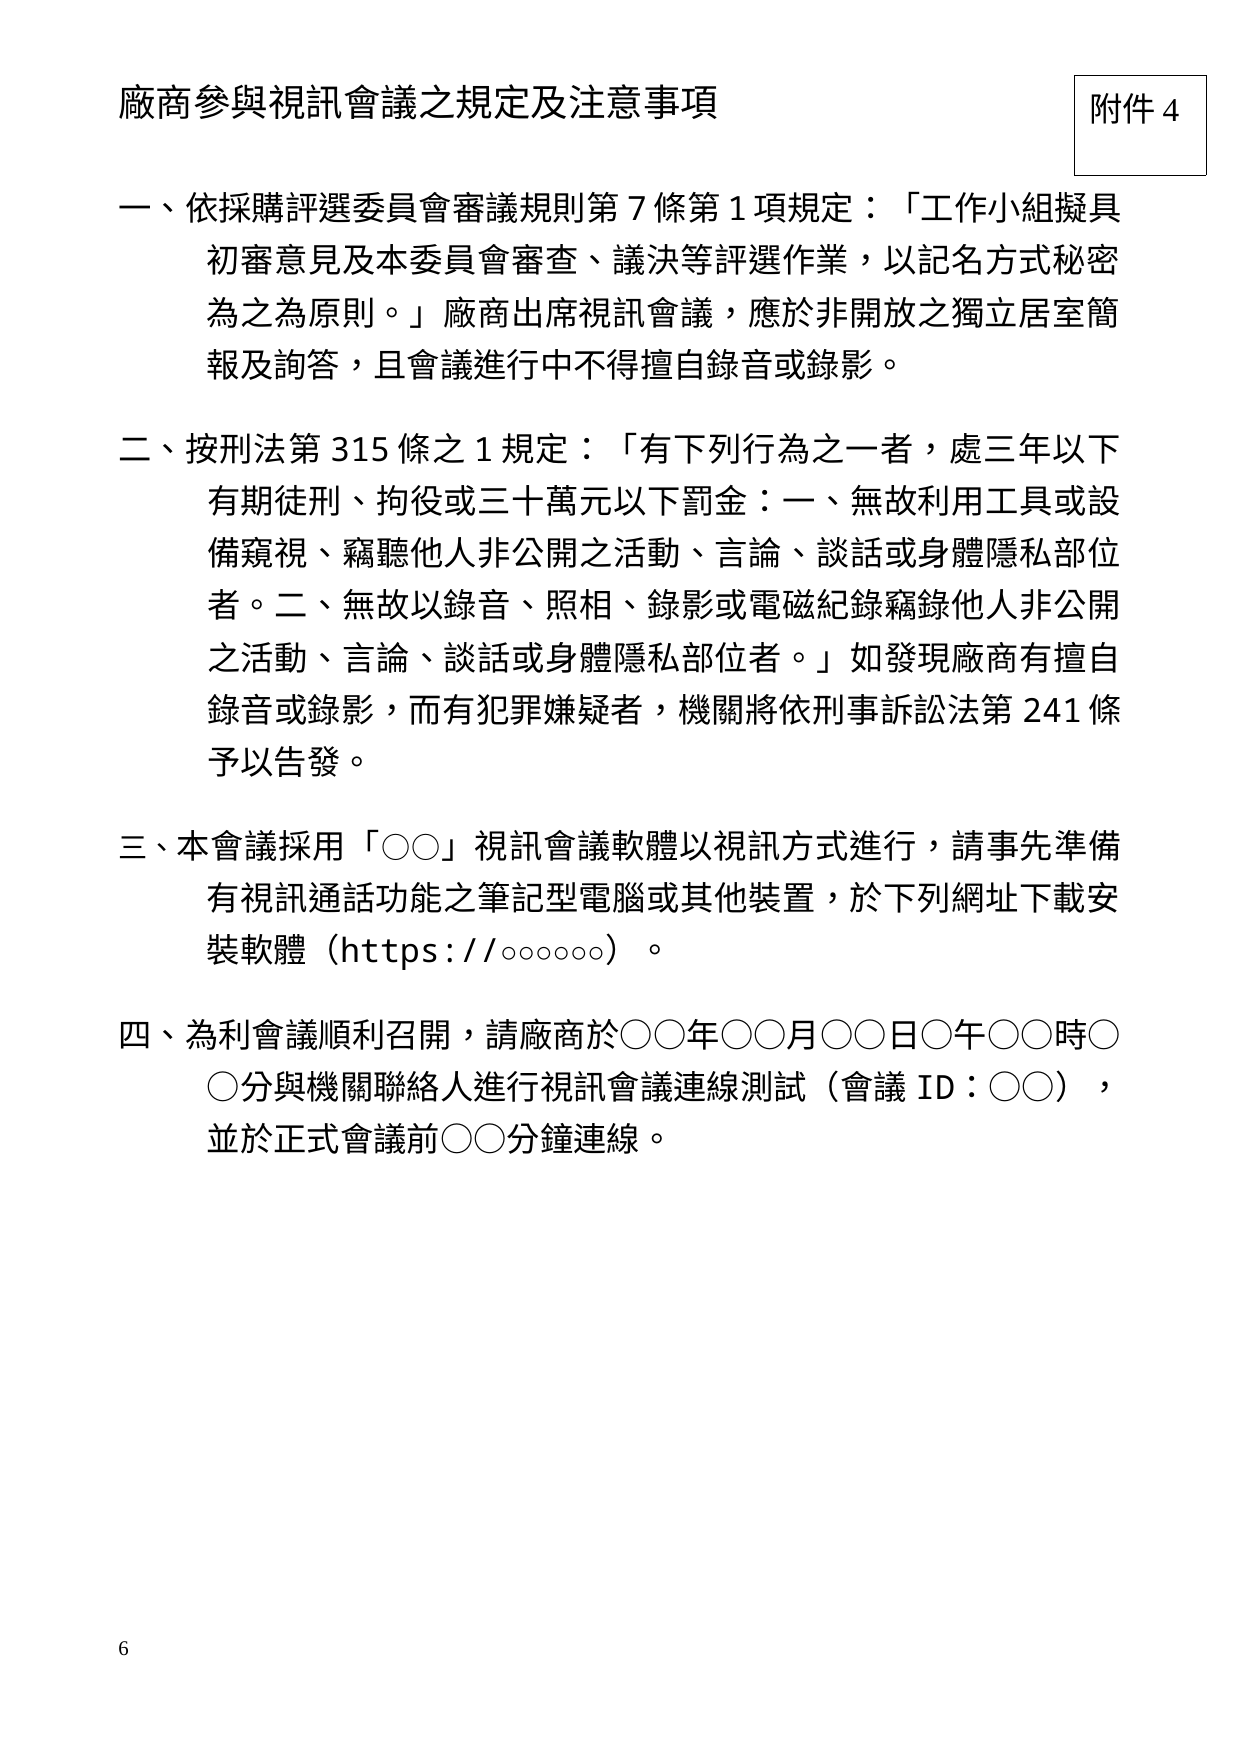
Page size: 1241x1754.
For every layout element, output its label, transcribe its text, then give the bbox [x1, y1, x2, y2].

list 本會議採用「○○」視訊會議軟體以視訊方式進行，請事先準備有視訊通話功能之筆記型電腦或其他裝置，於下列網址下載安裝軟體（https://○○○○○○）。 [118, 817, 1122, 973]
text 附件4 [1089, 83, 1191, 131]
list 按刑法第315條之1規定：「有下列行為之一者，處三年以下有期徒刑、拘役或三十萬元以下罰金：一、無故利用工具或設備窺視、竊聽他人非公開之活動、言論、談話或身體隱私部位者。二、無故以錄音、照相、錄影或電磁紀錄竊錄他人非公開之活動、言論、談話或身體隱私部位者。」如發現廠商有擅自錄音或錄影，而有犯罪嫌疑者，機關將依刑事訴訟法第241條予以告發。 [118, 420, 1122, 784]
text [1075, 76, 1206, 175]
list 依採購評選委員會審議規則第7條第1項規定：「工作小組擬具初審意見及本委員會審查、議決等評選作業，以記名方式秘密為之為原則。」廠商出席視訊會議，應於非開放之獨立居室簡報及詢答，且會議進行中不得擅自錄音或錄影。 [118, 179, 1122, 387]
text 廠商參與視訊會議之規定及注意事項 [118, 75, 1074, 127]
list 為利會議順利召開，請廠商於○○年○○月○○日○午○○時○○分與機關聯絡人進行視訊會議連線測試（會議ID：○○），並於正式會議前○○分鐘連線。 [118, 1006, 1122, 1162]
